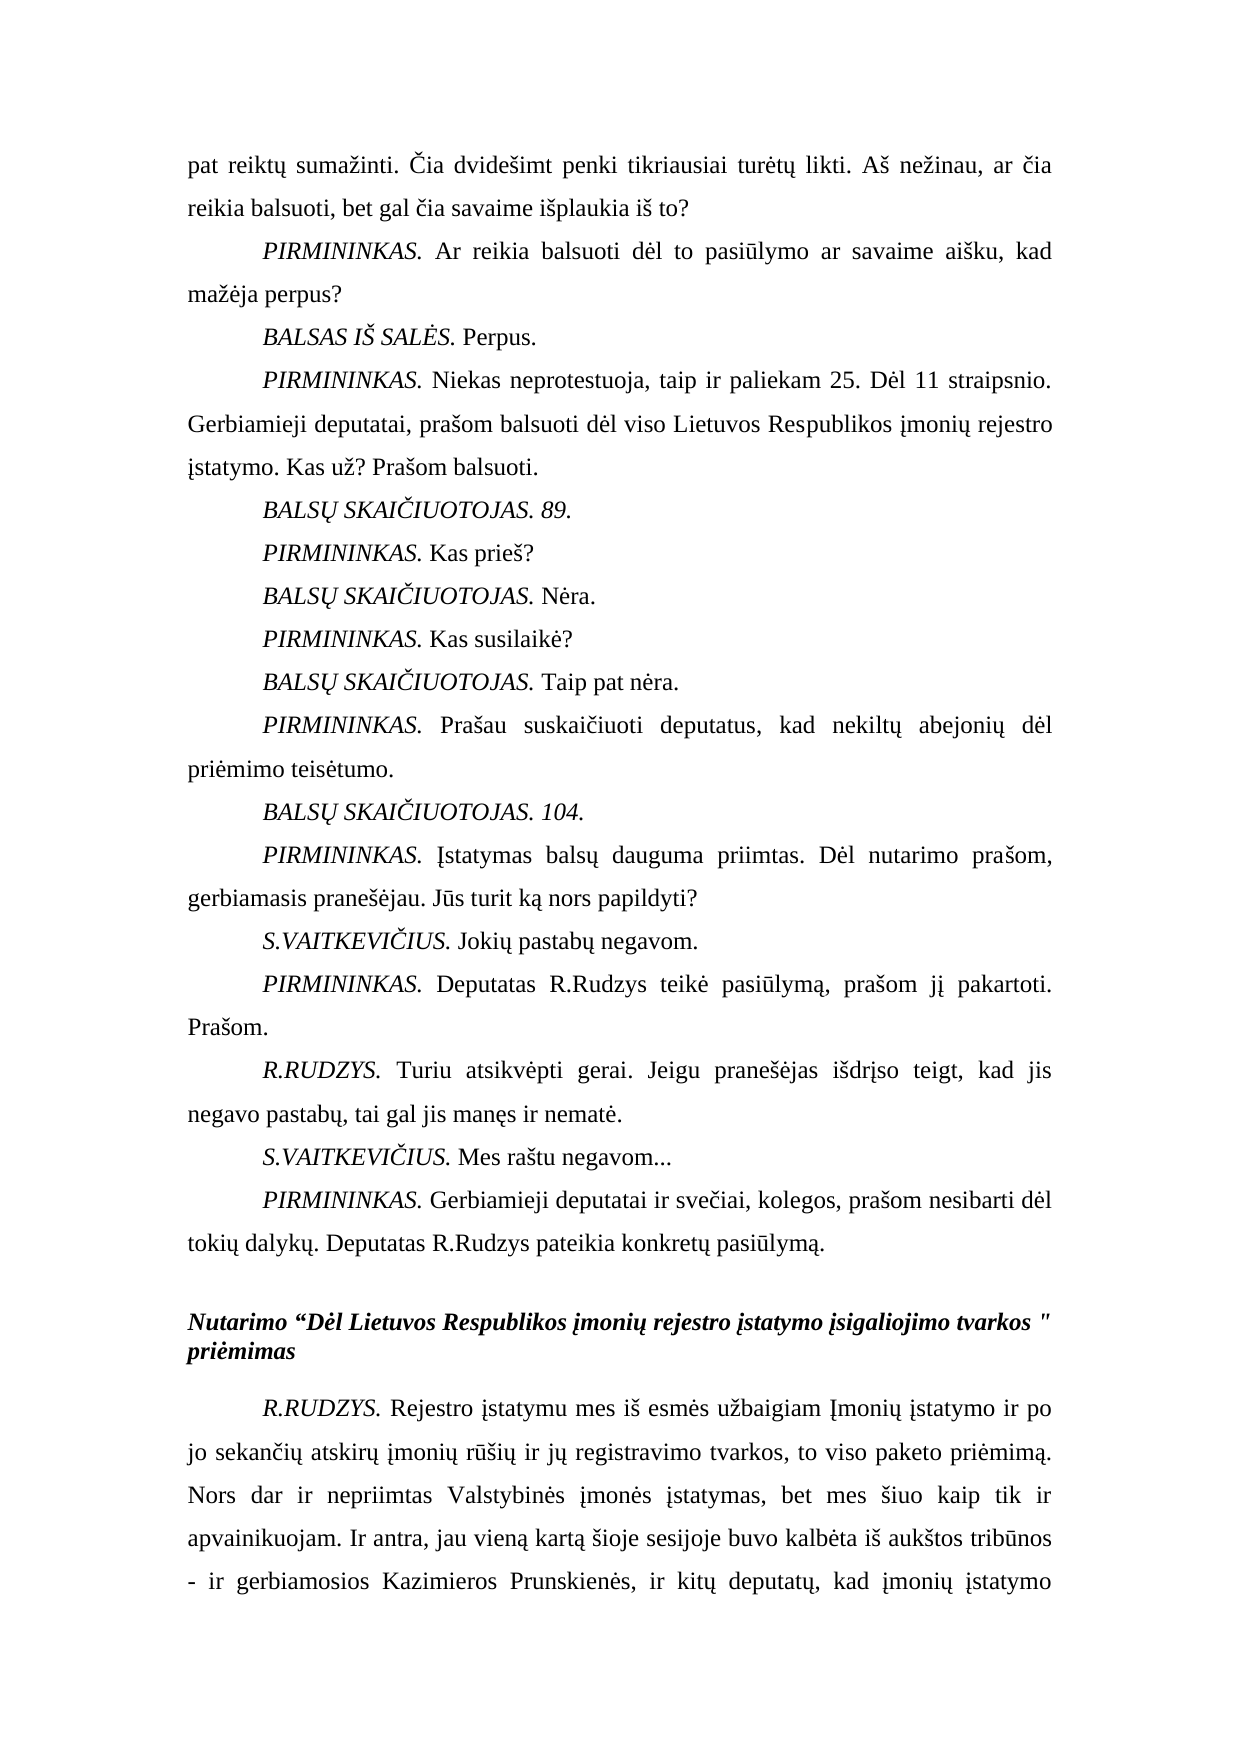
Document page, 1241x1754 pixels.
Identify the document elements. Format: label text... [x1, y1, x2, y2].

text BALSŲ SKAIČIUOTOJAS. Nėra. [187, 581, 1053, 610]
text PIRMININKAS. Ar reikia balsuoti dėl to pasiūlymo ar savaime aišku, kad mažėja perpus? [187, 236, 1053, 308]
text pat reiktų sumažinti. Čia dvidešimt penki tikriausiai turėtų likti. Aš nežinau, ar čia reikia balsuoti, bet gal čia savaime išplaukia iš to? [187, 150, 1053, 222]
text PIRMININKAS. Gerbiamieji deputatai ir svečiai, kolegos, prašom nesibarti dėl tokių dalykų. Deputatas R.Rudzys pateikia konkretų pasiūlymą. [187, 1185, 1053, 1257]
text R.RUDZYS. Turiu atsikvėpti gerai. Jeigu pranešėjas išdrįso teigt, kad jis negavo pastabų, tai gal jis manęs ir nematė. [187, 1056, 1053, 1127]
text BALSŲ SKAIČIUOTOJAS. Taip pat nėra. [187, 667, 1053, 696]
text BALSŲ SKAIČIUOTOJAS. 89. [187, 495, 1053, 524]
text PIRMININKAS. Kas prieš? [187, 538, 1053, 567]
text S.VAITKEVIČIUS. Mes raštu negavom... [187, 1142, 1053, 1171]
text BALSAS IŠ SALĖS. Perpus. [187, 322, 1053, 351]
text R.RUDZYS. Rejestro įstatymu mes iš esmės užbaigiam Įmonių įstatymo ir po jo sekančių atskirų įmonių rūšių ir jų registravimo tvarkos, to viso paketo priėmimą. Nors dar ir nepriimtas Valstybinės įmonės įstatymas, bet mes šiuo kaip tik ir apvainikuojam. Ir antra, jau vieną kartą šioje sesijoje buvo kalbėta iš aukštos tribūnos - ir gerbiamosios Kazimieros Prunskienės, ir kitų deputatų, kad įmonių įstatymo [187, 1393, 1053, 1595]
subtitle Nutarimo “Dėl Lietuvos Respublikos įmonių rejestro įstatymo įsigaliojimo tvarkos " [187, 1307, 1203, 1336]
text PIRMININKAS. Prašau suskaičiuoti deputatus, kad nekiltų abejonių dėl priėmimo teisėtumo. [187, 711, 1053, 782]
text PIRMININKAS. Įstatymas balsų dauguma priimtas. Dėl nutarimo pra­šom, gerbiamasis pranešėjau. Jūs turit ką nors papildyti? [187, 840, 1053, 912]
subtitle priėmimas [187, 1336, 1203, 1365]
text S.VAITKEVIČIUS. Jokių pastabų negavom. [187, 926, 1053, 955]
text PIRMININKAS. Deputatas R.Rudzys teikė pasiūlymą, prašom jį pakartoti. Prašom. [187, 969, 1053, 1041]
text PIRMININKAS. Kas susilaikė? [187, 624, 1053, 653]
text BALSŲ SKAIČIUOTOJAS. 104. [187, 797, 1053, 826]
text PIRMININKAS. Niekas neprotestuoja, taip ir paliekam 25. Dėl 11 straipsnio. Gerbiamieji deputatai, prašom balsuoti dėl viso Lietuvos Res­publikos įmonių rejestro įstatymo. Kas už? Prašom balsuoti. [187, 366, 1053, 481]
